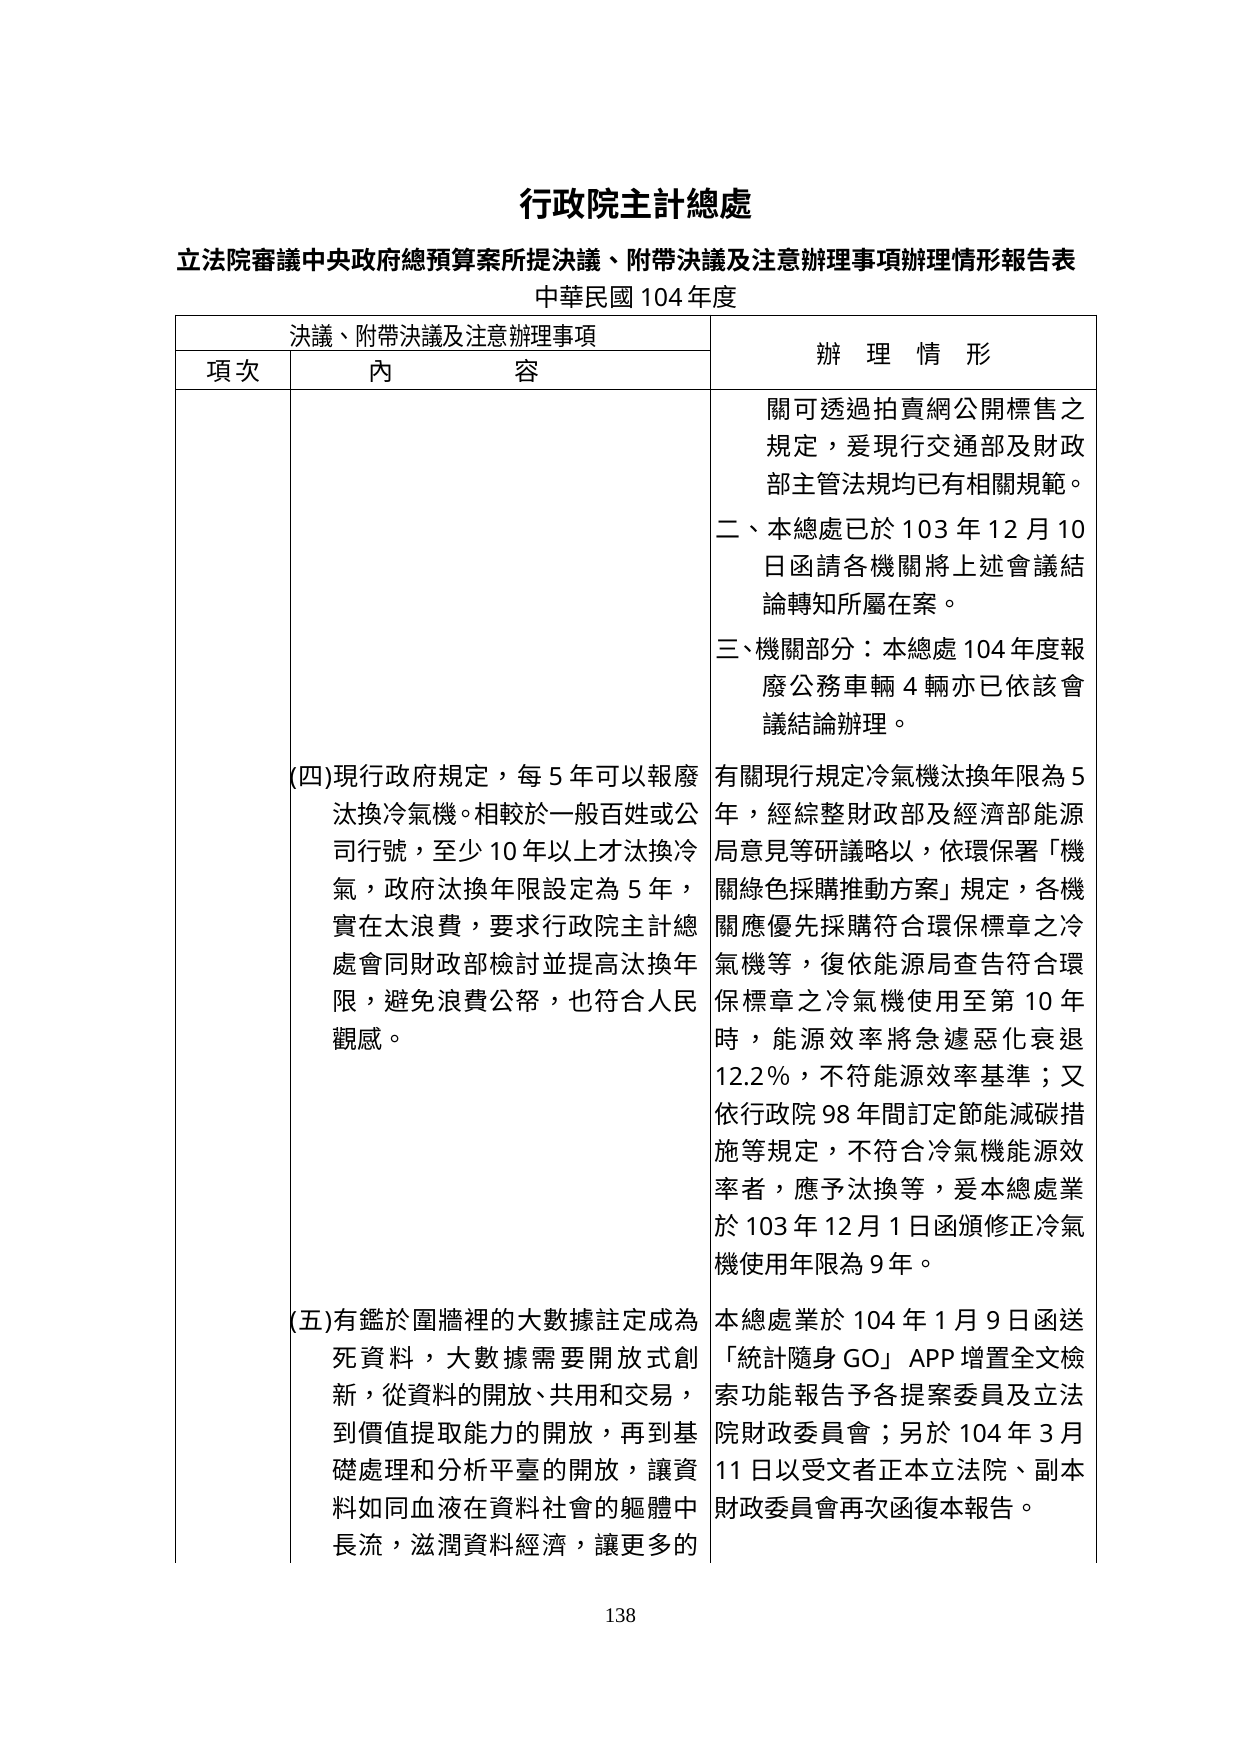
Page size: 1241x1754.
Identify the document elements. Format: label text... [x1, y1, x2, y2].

table_cell [176, 1300, 290, 1562]
table_cell [176, 390, 290, 756]
table_cell 關可透過拍賣網公開標售之規定，爰現行交通部及財政部主管法規均已有相關規範。 二、本總處已於103年12月10日函請各機關將上述會議結論轉知所屬在案。 三、機關部分：本總處104年度報廢公務車輛4輛亦已依該會議結論辦理。 [711, 390, 1096, 756]
table_cell 項次 [176, 351, 290, 389]
table_cell 本總處業於104年1月9日函送「統計隨身GO」 APP增置全文檢索功能報告予各提案委員及立法院財政委員會；另於104年3月11日以受文者正本立法院、副本財政委員會再次函復本報告。 [711, 1300, 1096, 1562]
table_cell [291, 390, 710, 756]
table_cell (四)現行政府規定，每5年可以報廢汰換冷氣機。相較於一般百姓或公司行號，至少10年以上才汰換冷氣，政府汰換年限設定為5年，實在太浪費，要求行政院主計總處會同財政部檢討並提高汰換年限，避免浪費公帑，也符合人民觀感。 [291, 756, 710, 1300]
table_cell (五)有鑑於圍牆裡的大數據註定成為死資料，大數據需要開放式創新，從資料的開放、共用和交易，到價值提取能力的開放，再到基礎處理和分析平臺的開放，讓資料如同血液在資料社會的軀體中長流，滋潤資料經濟，讓更多的 [291, 1300, 710, 1562]
table_cell 內 容 [291, 351, 710, 389]
table_header 行政院主計總處 立法院審議中央政府總預算案所提決議、附帶決議及注意辦理事項辦理情形報告表 中華民國104年度 [175, 165, 1096, 314]
table_cell 有關現行規定冷氣機汰換年限為5年，經綜整財政部及經濟部能源局意見等研議略以，依環保署「機關綠色採購推動方案」規定，各機關應優先採購符合環保標章之冷氣機等，復依能源局查告符合環保標章之冷氣機使用至第10年時，能源效率將急遽惡化衰退12.2％，不符能源效率基準；又依行政院98年間訂定節能減碳措施等規定，不符合冷氣機能源效率者，應予汰換等，爰本總處業於103年12月1日函頒修正冷氣機使用年限為9年。 [711, 756, 1096, 1300]
table_cell [176, 756, 290, 1300]
table_cell 決議、附帶決議及注意辦理事項 [176, 316, 710, 350]
table_cell 辦理情形 [711, 316, 1096, 389]
